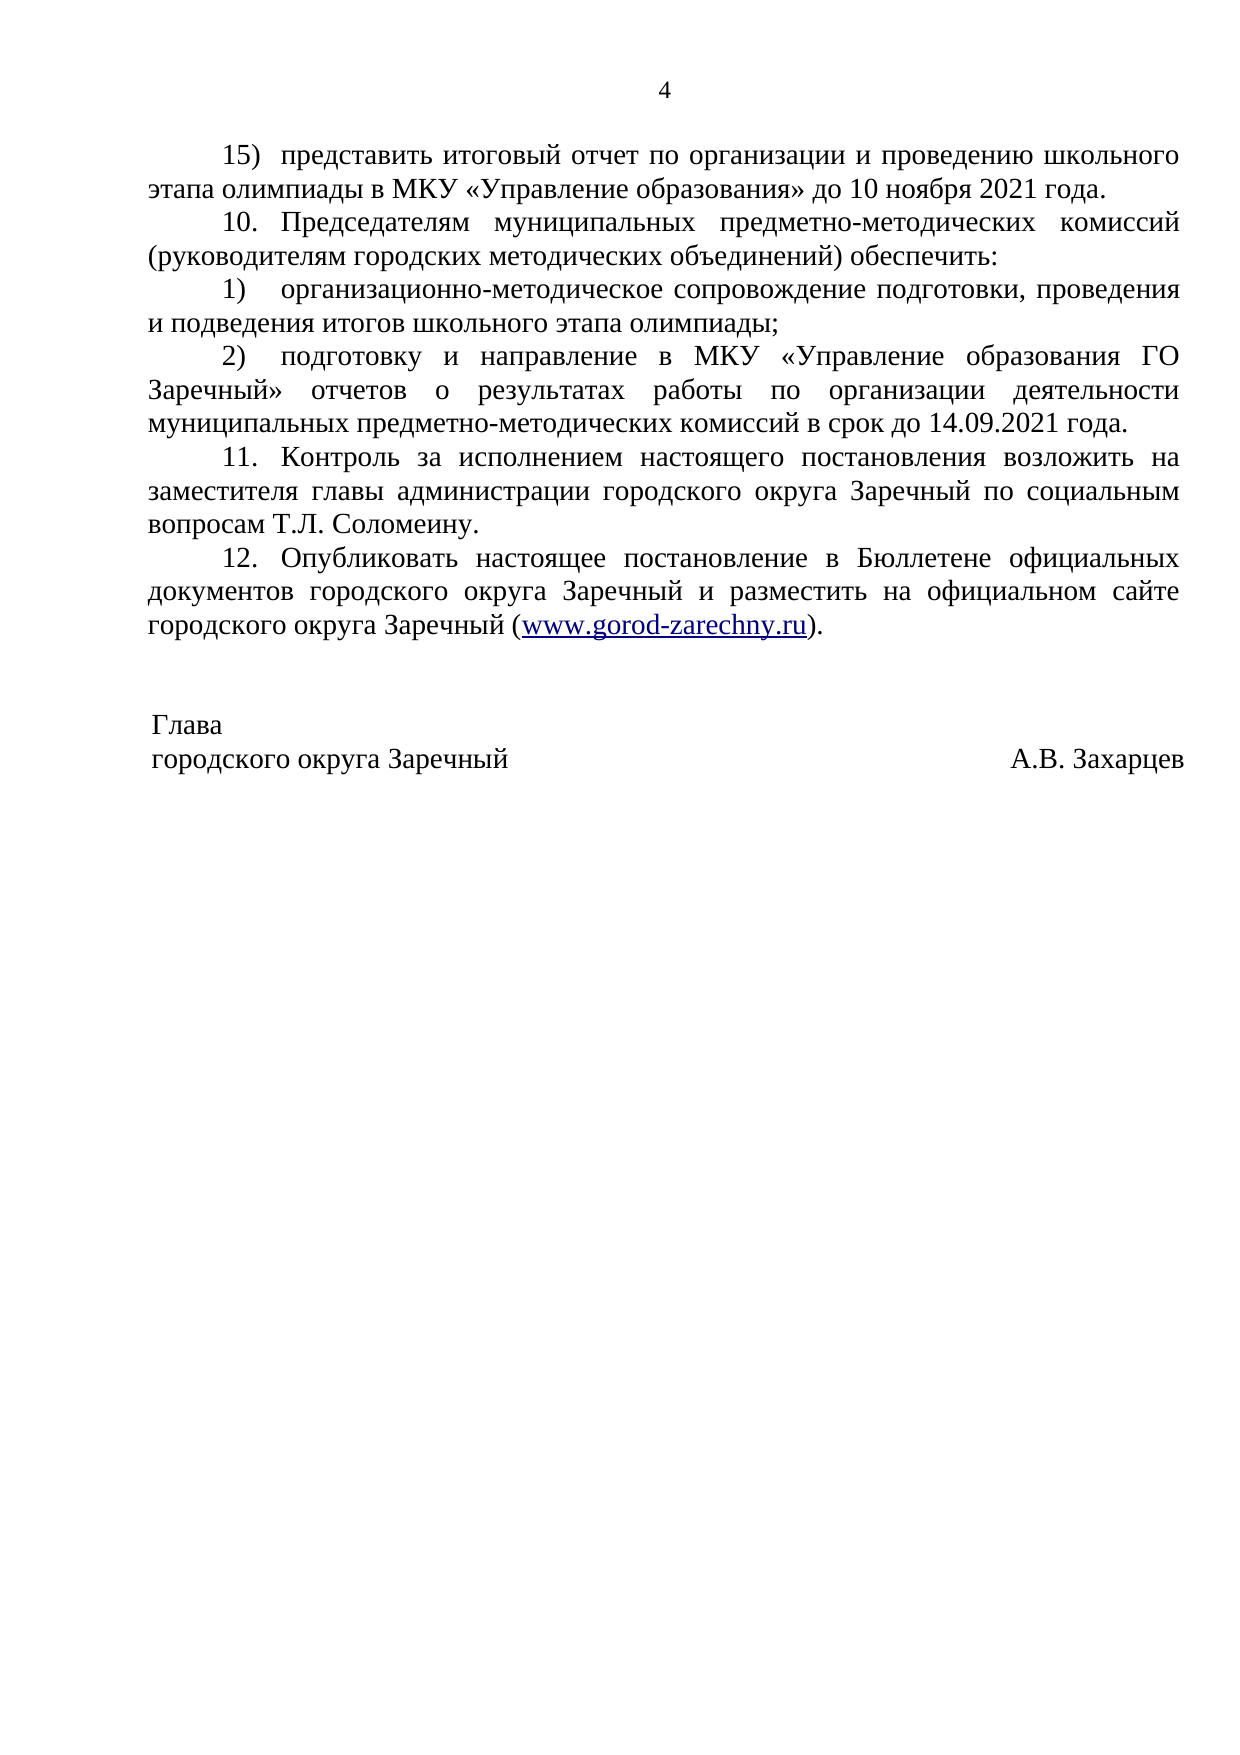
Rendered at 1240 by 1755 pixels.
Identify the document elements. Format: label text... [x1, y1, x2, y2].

table_header Глава городского округа Заречный [147, 708, 549, 774]
list Опубликовать настоящее постановление в Бюллетене официальных документов городского округа Заречный и разместить на официальном сайте городского округа Заречный (www.gorod-zarechny.ru). [148, 540, 1181, 640]
list Контроль за исполнением настоящего постановления возложить на заместителя главы администрации городского округа Заречный по социальным вопросам Т.Л. Соломеину. [148, 439, 1181, 540]
table_header А.В. Захарцев [856, 708, 1196, 774]
table_cell [147, 775, 549, 808]
table_cell [856, 775, 1196, 808]
list представить итоговый отчет по организации и проведению школьного этапа олимпиады в МКУ «Управление образования» до 10 ноября 2021 года. [148, 137, 1181, 204]
table_header [549, 708, 856, 774]
table_cell [549, 775, 856, 808]
list организационно-методическое сопровождение подготовки, проведения и подведения итогов школьного этапа олимпиады; [148, 271, 1181, 338]
list подготовку и направление в МКУ «Управление образования ГО Заречный» отчетов о результатах работы по организации деятельности муниципальных предметно-методических комиссий в срок до 14.09.2021 года. [148, 338, 1181, 439]
list Председателям муниципальных предметно-методических комиссий (руководителям городских методических объединений) обеспечить: [148, 204, 1181, 271]
